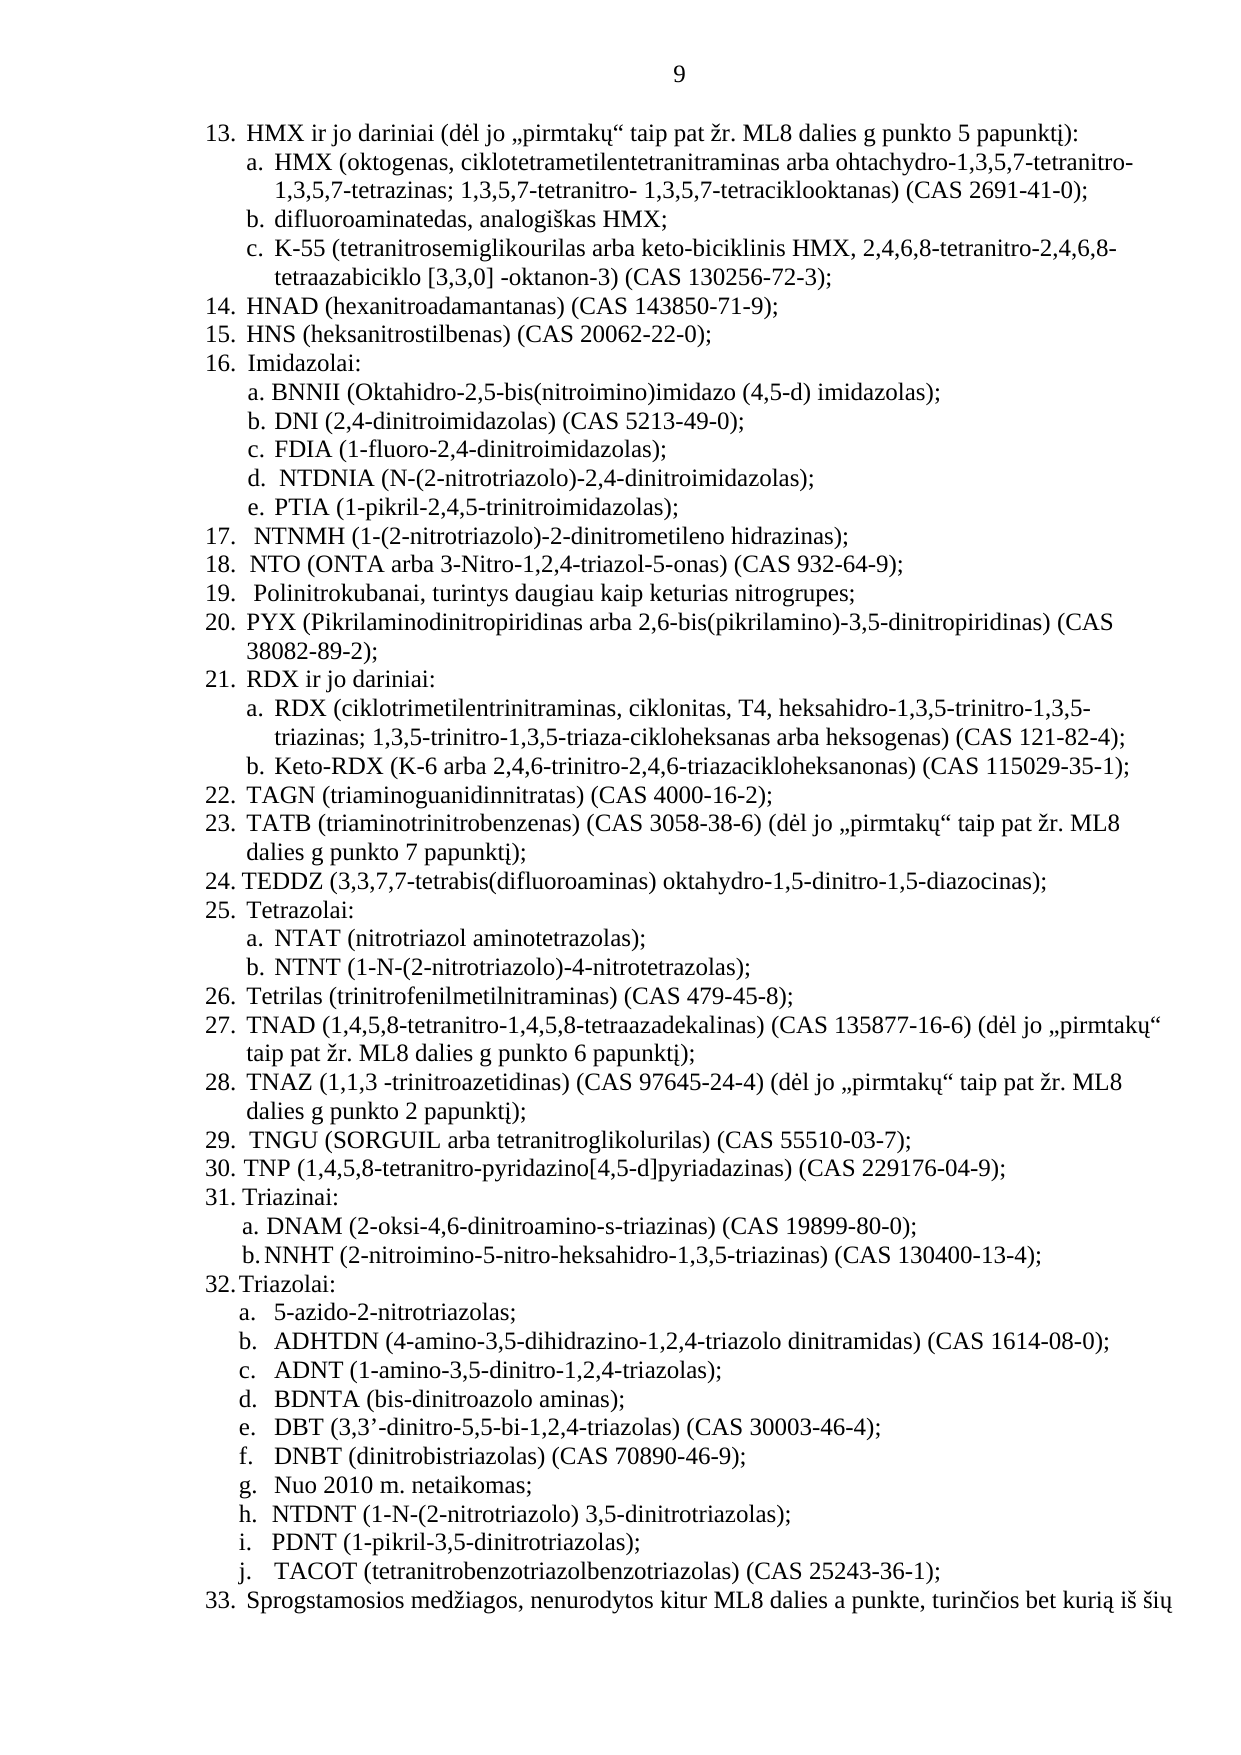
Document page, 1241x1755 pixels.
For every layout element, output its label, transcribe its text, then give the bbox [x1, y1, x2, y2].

table_header d. [239, 1384, 274, 1412]
table_header a. [246, 147, 274, 204]
table_header 30. [205, 1154, 243, 1182]
table_header TEDDZ (3,3,7,7-tetrabis(difluoroaminas) oktahydro-1,5-dinitro-1,5-diazocinas); [241, 866, 1181, 895]
table_header NTNT (1-N-(2-nitrotriazolo)-4-nitrotetrazolas); [274, 952, 1181, 981]
table_header 21. [205, 665, 246, 780]
table_header ADHTDN (4-amino-3,5-dihidrazino-1,2,4-triazolo dinitramidas) (CAS 1614-08-0); [274, 1326, 1181, 1355]
table_header 5-azido-2-nitrotriazolas; [274, 1298, 1181, 1326]
table_header K-55 (tetranitrosemiglikourilas arba keto-biciklinis HMX, 2,4,6,8-tetranitro-2,4,6,8-tetraazabiciklo [3,3,0] -oktanon-3) (CAS 130256-72-3); [274, 233, 1181, 291]
table_header h. [239, 1499, 272, 1527]
table_header b. [242, 1240, 264, 1268]
table_header NTAT (nitrotriazol aminotetrazolas); [274, 924, 1181, 952]
table_header 20. [205, 607, 246, 664]
table_header a. [246, 693, 274, 751]
table_header Imidazolai: [248, 348, 1181, 377]
table_header 17. [205, 521, 253, 549]
table_header b. [246, 751, 274, 779]
table_header 33. [205, 1585, 246, 1614]
table_header a. [248, 377, 271, 406]
table_header b. [248, 406, 274, 434]
table_header TACOT (tetranitrobenzotriazolbenzotriazolas) (CAS 25243-36-1); [274, 1556, 1181, 1585]
table_header 28. [205, 1067, 246, 1125]
table_header a. [242, 1211, 266, 1240]
table_header 18. [205, 550, 249, 578]
table_header TNAD (1,4,5,8-tetranitro-1,4,5,8-tetraazadekalinas) (CAS 135877-16-6) (dėl jo „pirmtakų“ taip pat žr. ML8 dalies g punkto 6 papunktį); [246, 1010, 1181, 1067]
table_header i. [239, 1528, 271, 1556]
table_header b. [246, 952, 274, 981]
table_header d. [248, 463, 279, 492]
table_header RDX (ciklotrimetilentrinitraminas, ciklonitas, T4, heksahidro-1,3,5-trinitro-1,3,5-triazinas; 1,3,5-trinitro-1,3,5-triaza-cikloheksanas arba heksogenas) (CAS 121-82-4); [274, 693, 1181, 751]
table_header 15. [205, 320, 246, 348]
table_header e. [239, 1413, 274, 1441]
table_header j. [239, 1556, 274, 1585]
table_header 31. [205, 1182, 242, 1269]
table_header a. [246, 924, 274, 952]
table_header b. [239, 1326, 273, 1355]
table_header 25. [205, 895, 246, 981]
table_header 29. [205, 1125, 249, 1153]
table_header Triazinai: [242, 1182, 1181, 1211]
table_header PYX (Pikrilaminodinitropiridinas arba 2,6-bis(pikrilamino)-3,5-dinitropiridinas) (CAS 38082-89-2); [246, 607, 1181, 664]
table_header HNS (heksanitrostilbenas) (CAS 20062-22-0); [246, 320, 1181, 348]
table_header NTO (ONTA arba 3-Nitro-1,2,4-triazol-5-onas) (CAS 932-64-9); [249, 550, 1181, 578]
table_header DNBT (dinitrobistriazolas) (CAS 70890-46-9); [274, 1441, 1181, 1470]
table_header DNI (2,4-dinitroimidazolas) (CAS 5213-49-0); [274, 406, 1181, 434]
table_header 14. [205, 291, 246, 319]
table_header RDX ir jo dariniai: [246, 665, 1181, 693]
table_header NTNMH (1-(2-nitrotriazolo)-2-dinitrometileno hidrazinas); [254, 521, 1181, 549]
table_header Keto-RDX (K-6 arba 2,4,6-trinitro-2,4,6-triazacikloheksanonas) (CAS 115029-35-1); [274, 751, 1181, 779]
table_header Tetrazolai: [246, 895, 1181, 924]
table_header 26. [205, 981, 246, 1010]
table_header BDNTA (bis-dinitroazolo aminas); [274, 1384, 1181, 1412]
table_header PTIA (1-pikril-2,4,5-trinitroimidazolas); [274, 492, 1181, 521]
table_header e. [248, 492, 274, 521]
table_header c. [239, 1355, 274, 1384]
table_header TNGU (SORGUIL arba tetranitroglikolurilas) (CAS 55510-03-7); [249, 1125, 1181, 1153]
table_header c. [248, 435, 274, 463]
table_header 22. [205, 780, 246, 808]
table_header g. [239, 1470, 274, 1499]
table_header Sprogstamosios medžiagos, nenurodytos kitur ML8 dalies a punkte, turinčios bet kurią iš šių [246, 1585, 1181, 1614]
table_header 24. [205, 866, 241, 895]
table_header 13. [205, 118, 246, 291]
table_header ADNT (1-amino-3,5-dinitro-1,2,4-triazolas); [274, 1355, 1181, 1384]
table_header DBT (3,3’-dinitro-5,5-bi-1,2,4-triazolas) (CAS 30003-46-4); [274, 1413, 1181, 1441]
table_header DNAM (2-oksi-4,6-dinitroamino-s-triazinas) (CAS 19899-80-0); [266, 1211, 1181, 1240]
table_header Tetrilas (trinitrofenilmetilnitraminas) (CAS 479-45-8); [246, 981, 1181, 1010]
table_header HMX ir jo dariniai (dėl jo „pirmtakų“ taip pat žr. ML8 dalies g punkto 5 papunktį): [246, 118, 1181, 147]
table_header 27. [205, 1010, 246, 1067]
table_header [177, 118, 205, 1636]
table_header Nuo 2010 m. netaikomas; [274, 1470, 1181, 1499]
table_header FDIA (1-fluoro-2,4-dinitroimidazolas); [274, 435, 1181, 463]
table_header TATB (triaminotrinitrobenzenas) (CAS 3058-38-6) (dėl jo „pirmtakų“ taip pat žr. ML8 dalies g punkto 7 papunktį); [246, 809, 1181, 866]
table_header 32. [205, 1269, 239, 1585]
table_header TNAZ (1,1,3 -trinitroazetidinas) (CAS 97645-24-4) (dėl jo „pirmtakų“ taip pat žr. ML8 dalies g punkto 2 papunktį); [246, 1067, 1181, 1125]
table_header Polinitrokubanai, turintys daugiau kaip keturias nitrogrupes; [253, 578, 1181, 607]
table_header b. [246, 204, 274, 233]
table_header BNNII (Oktahidro-2,5-bis(nitroimino)imidazo (4,5-d) imidazolas); [271, 377, 1181, 406]
table_header difluoroaminatedas, analogiškas HMX; [274, 204, 1181, 233]
table_header HNAD (hexanitroadamantanas) (CAS 143850-71-9); [246, 291, 1181, 319]
table_header 23. [205, 809, 246, 866]
table_header TNP (1,4,5,8-tetranitro-pyridazino[4,5-d]pyriadazinas) (CAS 229176-04-9); [243, 1154, 1181, 1182]
table_header NTDNIA (N-(2-nitrotriazolo)-2,4-dinitroimidazolas); [279, 463, 1181, 492]
table_header HMX (oktogenas, ciklotetrametilentetranitraminas arba ohtachydro-1,3,5,7-tetranitro-1,3,5,7-tetrazinas; 1,3,5,7-tetranitro- 1,3,5,7-tetraciklooktanas) (CAS 2691-41-0); [274, 147, 1181, 204]
table_header „Sprogstamosios medžiagos“ ir jų mišiniai: 40. BTNEN (Bis(2,2,2-trinitroetil)-nitraminas) (CAS 19836-28-3); 41. FTDO (5,6-(3‘,4‘-furazano)- 1,2,3,4-tetrazino-1,3-dioksidas); 42. EDNA (etilendinitraminas) (CAS 505-71-5); Pastaba. ML18 dalies a punktas apima ‚sprogstamuosius kokristalus‘. Techninė pastaba. ‚Sprogstamasis kokristalas‘ yra kietoji medžiaga, kurią sudaro tvarkinga trimatė dviejų ar daugiau sprogstamųjų molekulių, kurių bent viena yra nurodyta ML8 dalies a punkte, struktūra. [205, 1614, 1181, 1636]
table_header a. [239, 1298, 273, 1326]
table_header PDNT (1-pikril-3,5-dinitrotriazolas); [271, 1528, 1181, 1556]
table_header NTDNT (1-N-(2-nitrotriazolo) 3,5-dinitrotriazolas); [272, 1499, 1181, 1527]
table_header TAGN (triaminoguanidinnitratas) (CAS 4000-16-2); [246, 780, 1181, 808]
table_header f. [239, 1441, 274, 1470]
table_header c. [246, 233, 274, 291]
table_header Triazolai: [239, 1269, 1181, 1348]
table_header 19. [205, 578, 253, 607]
table_header 16. [205, 348, 247, 521]
table_header NNHT (2-nitroimino-5-nitro-heksahidro-1,3,5-triazinas) (CAS 130400-13-4); [264, 1240, 1181, 1268]
